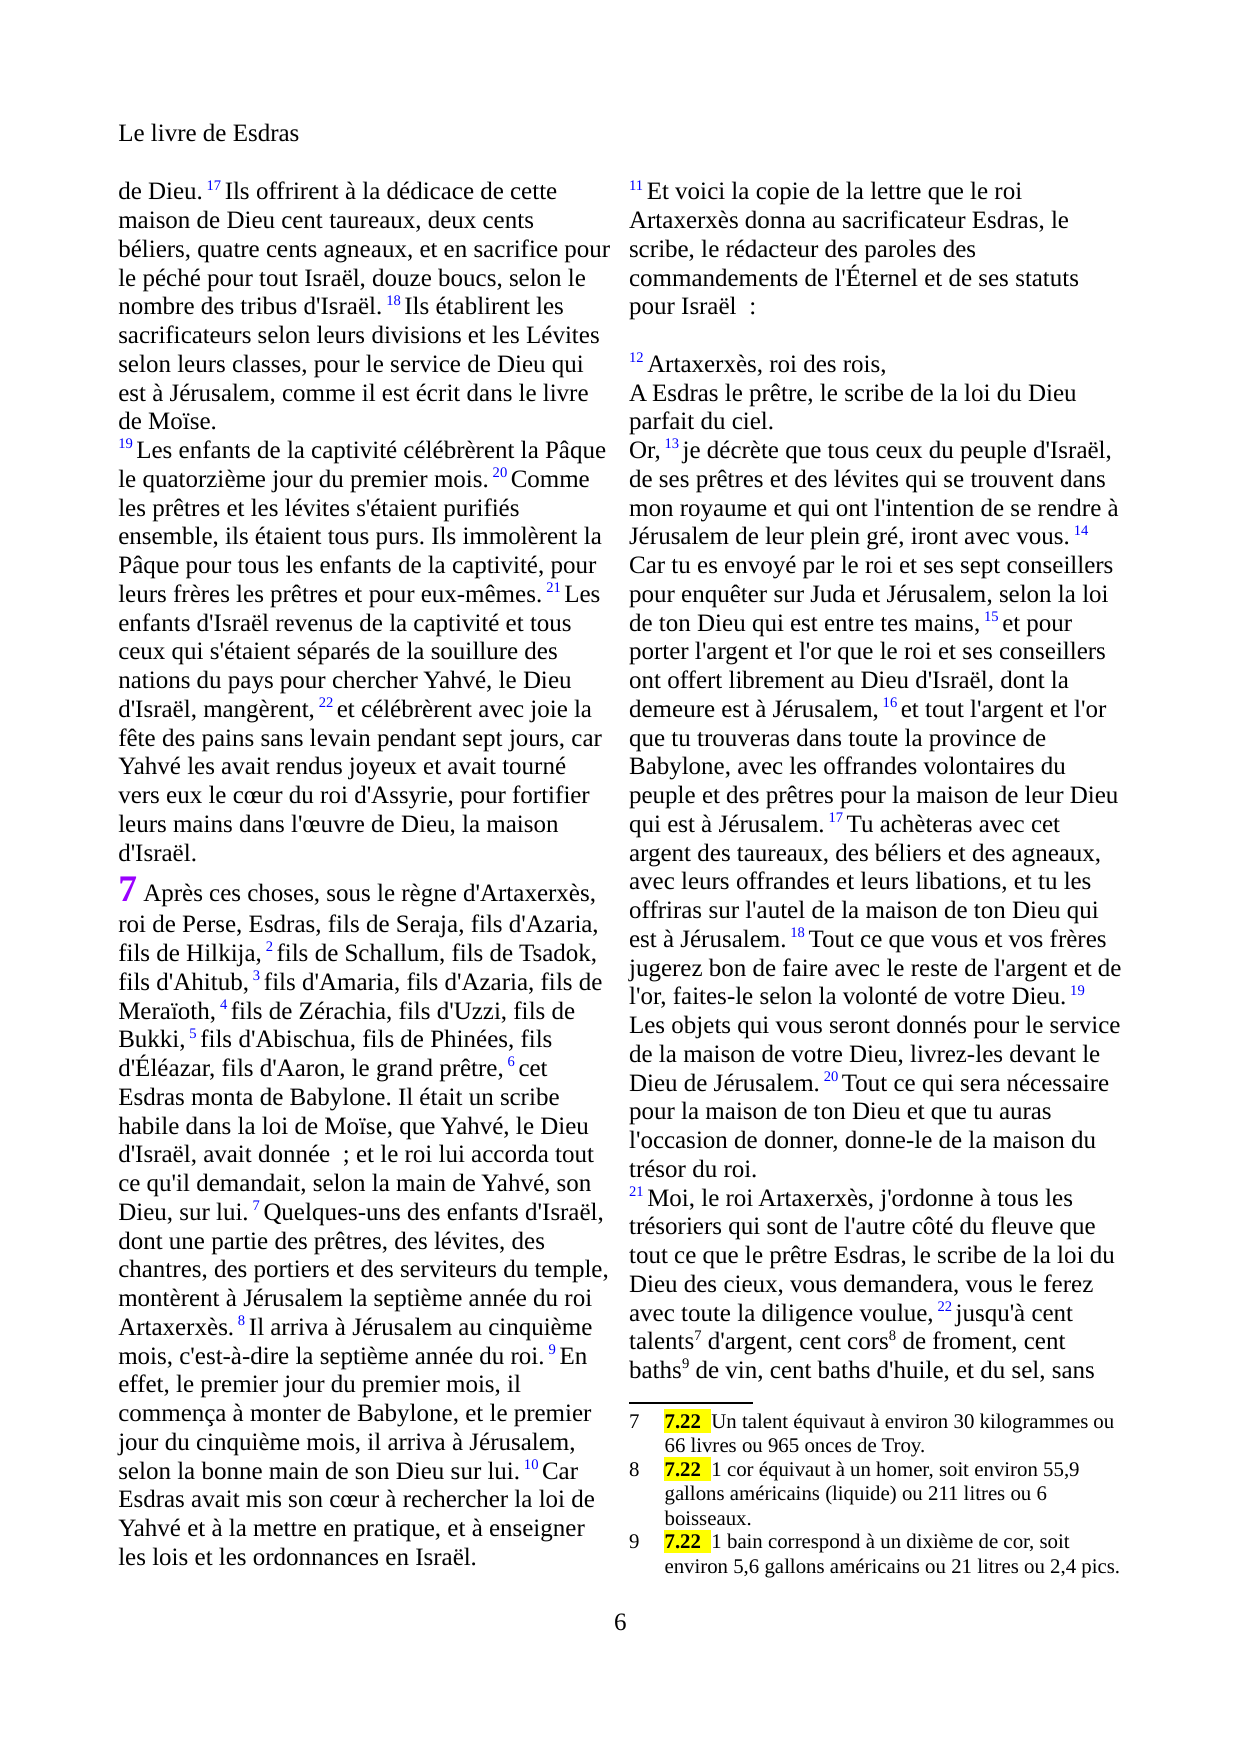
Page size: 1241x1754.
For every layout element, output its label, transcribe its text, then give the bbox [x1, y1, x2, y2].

text A Esdras le prêtre, le scribe de la loi du Dieu parfait du ciel. [629, 378, 1122, 435]
text 7 Après ces choses, sous le règne d'Artaxerxès, roi de Perse, Esdras, fils de Seraja, fils d'Azaria, fils de Hilkija, 2 fils de Schallum, fils de Tsadok, fils d'Ahitub, 3 fils d'Amaria, fils d'Azaria, fils de Meraïoth, 4 fils de Zérachia, fils d'Uzzi, fils de Bukki, 5 fils d'Abischua, fils de Phinées, fils d'Éléazar, fils d'Aaron, le grand prêtre, 6 cet Esdras monta de Babylone. Il était un scribe habile dans la loi de Moïse, que Yahvé, le Dieu d'Israël, avait donnée ; et le roi lui accorda tout ce qu'il demandait, selon la main de Yahvé, son Dieu, sur lui. 7 Quelques-uns des enfants d'Israël, dont une partie des prêtres, des lévites, des chantres, des portiers et des serviteurs du temple, montèrent à Jérusalem la septième année du roi Artaxerxès. 8 Il arriva à Jérusalem au cinquième mois, c'est-à-dire la septième année du roi. 9 En effet, le premier jour du premier mois, il commença à monter de Babylone, et le premier jour du cinquième mois, il arriva à Jérusalem, selon la bonne main de son Dieu sur lui. 10 Car Esdras avait mis son cœur à rechercher la loi de Yahvé et à la mettre en pratique, et à enseigner les lois et les ordonnances en Israël. [118, 866, 611, 1571]
text 7.22 1 cor équivaut à un homer, soit environ 55,9 gallons américains (liquide) ou 211 litres ou 6 boisseaux. [629, 1457, 1122, 1529]
text 19 Les enfants de la captivité célébrèrent la Pâque le quatorzième jour du premier mois. 20 Comme les prêtres et les lévites s'étaient purifiés ensemble, ils étaient tous purs. Ils immolèrent la Pâque pour tous les enfants de la captivité, pour leurs frères les prêtres et pour eux-mêmes. 21 Les enfants d'Israël revenus de la captivité et tous ceux qui s'étaient séparés de la souillure des nations du pays pour chercher Yahvé, le Dieu d'Israël, mangèrent, 22 et célébrèrent avec joie la fête des pains sans levain pendant sept jours, car Yahvé les avait rendus joyeux et avait tourné vers eux le cœur du roi d'Assyrie, pour fortifier leurs mains dans l'œuvre de Dieu, la maison d'Israël. [118, 435, 611, 866]
text Or, 13 je décrète que tous ceux du peuple d'Israël, de ses prêtres et des lévites qui se trouvent dans mon royaume et qui ont l'intention de se rendre à Jérusalem de leur plein gré, iront avec vous. 14 Car tu es envoyé par le roi et ses sept conseillers pour enquêter sur Juda et Jérusalem, selon la loi de ton Dieu qui est entre tes mains, 15 et pour porter l'argent et l'or que le roi et ses conseillers ont offert librement au Dieu d'Israël, dont la demeure est à Jérusalem, 16 et tout l'argent et l'or que tu trouveras dans toute la province de Babylone, avec les offrandes volontaires du peuple et des prêtres pour la maison de leur Dieu qui est à Jérusalem. 17 Tu achèteras avec cet argent des taureaux, des béliers et des agneaux, avec leurs offrandes et leurs libations, et tu les offriras sur l'autel de la maison de ton Dieu qui est à Jérusalem. 18 Tout ce que vous et vos frères jugerez bon de faire avec le reste de l'argent et de l'or, faites-le selon la volonté de votre Dieu. 19 Les objets qui vous seront donnés pour le service de la maison de votre Dieu, livrez-les devant le Dieu de Jérusalem. 20 Tout ce qui sera nécessaire pour la maison de ton Dieu et que tu auras l'occasion de donner, donne-le de la maison du trésor du roi. [629, 435, 1122, 1183]
text 11 Et voici la copie de la lettre que le roi Artaxerxès donna au sacrificateur Esdras, le scribe, le rédacteur des paroles des commandements de l'Éternel et de ses statuts pour Israël : [629, 176, 1122, 320]
text 21 Moi, le roi Artaxerxès, j'ordonne à tous les trésoriers qui sont de l'autre côté du fleuve que tout ce que le prêtre Esdras, le scribe de la loi du Dieu des cieux, vous demandera, vous le ferez avec toute la diligence voulue, 22 jusqu'à cent talents d'argent, cent cors de froment, cent baths de vin, cent baths d'huile, et du sel, sans [629, 1183, 1122, 1384]
text 12 Artaxerxès, roi des rois, [629, 349, 1122, 378]
text 7.22 Un talent équivaut à environ 30 kilogrammes ou 66 livres ou 965 onces de Troy. [629, 1409, 1122, 1457]
text 7.22 1 bain correspond à un dixième de cor, soit environ 5,6 gallons américains ou 21 litres ou 2,4 pics. [629, 1529, 1122, 1578]
text de Dieu. 17 Ils offrirent à la dédicace de cette maison de Dieu cent taureaux, deux cents béliers, quatre cents agneaux, et en sacrifice pour le péché pour tout Israël, douze boucs, selon le nombre des tribus d'Israël. 18 Ils établirent les sacrificateurs selon leurs divisions et les Lévites selon leurs classes, pour le service de Dieu qui est à Jérusalem, comme il est écrit dans le livre de Moïse. [118, 176, 611, 435]
